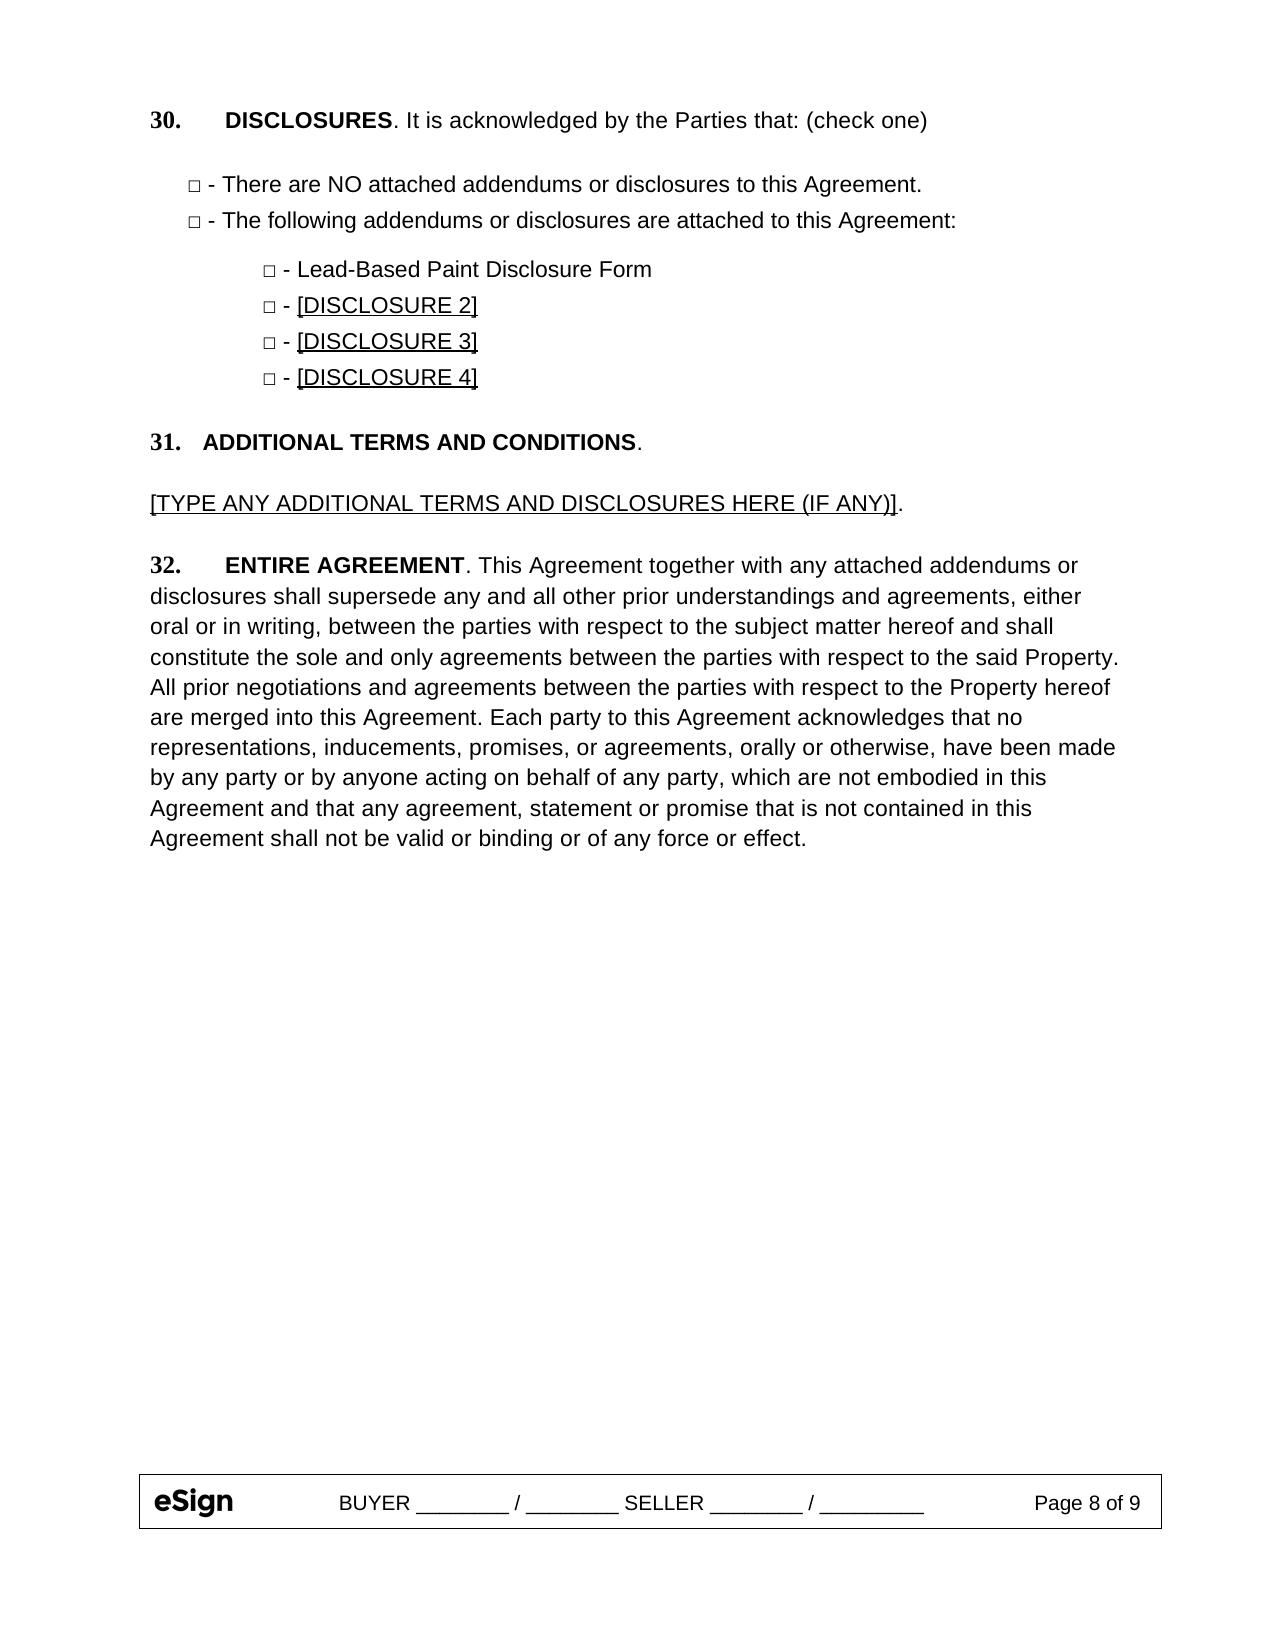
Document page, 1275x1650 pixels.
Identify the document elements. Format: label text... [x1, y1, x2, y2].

list ENTIRE AGREEMENT. This Agreement together with any attached addendums or disclosures shall supersede any and all other prior understandings and agreements, either oral or in writing, between the parties with respect to the subject matter hereof and shall constitute the sole and only agreements between the parties with respect to the said Property. All prior negotiations and agreements between the parties with respect to the Property hereof are merged into this Agreement. Each party to this Agreement acknowledges that no representations, inducements, promises, or agreements, orally or otherwise, have been made by any party or by anyone acting on behalf of any party, which are not embodied in this Agreement and that any agreement, statement or promise that is not contained in this Agreement shall not be valid or binding or of any force or effect. [150, 550, 1125, 851]
text ☐ - [DISCLOSURE 4] [262, 361, 1125, 392]
text ☐ - [DISCLOSURE 3] [262, 325, 1125, 356]
text ☐ - There are NO attached addendums or disclosures to this Agreement. [187, 168, 1125, 200]
text [TYPE ANY ADDITIONAL TERMS AND DISCLOSURES HERE (IF ANY)]. [150, 490, 1125, 516]
text ☐ - Lead-Based Paint Disclosure Form [262, 253, 1125, 284]
list DISCLOSURES. It is acknowledged by the Parties that: (check one) [150, 105, 1125, 134]
text ☐ - [DISCLOSURE 2] [262, 289, 1125, 320]
list ADDITIONAL TERMS AND CONDITIONS. [150, 427, 1125, 456]
text ☐ - The following addendums or disclosures are attached to this Agreement: [187, 204, 1125, 236]
